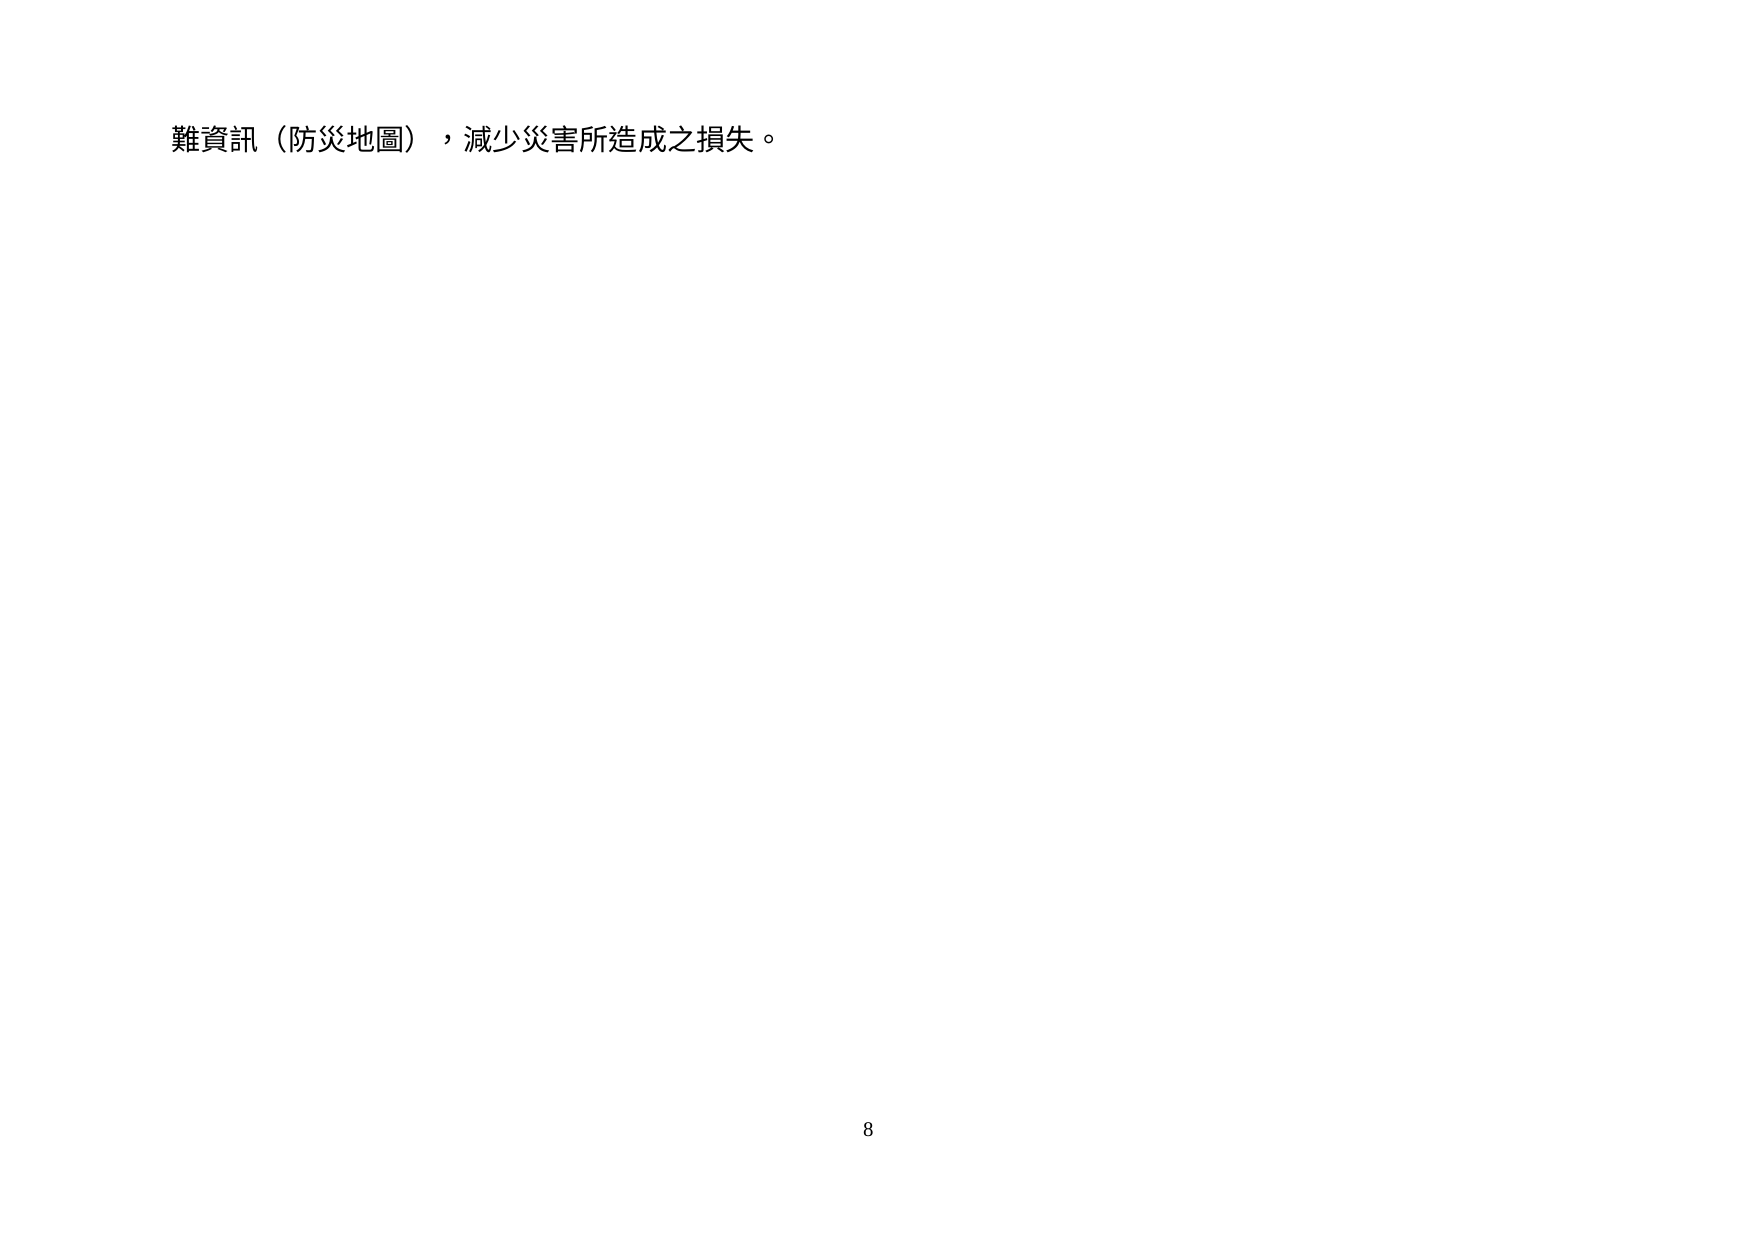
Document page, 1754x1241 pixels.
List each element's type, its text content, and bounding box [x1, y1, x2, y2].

text 為加強並提供市民更多元的防災資訊取得管道，臺北市政府消防局建置了「臺北市行動防災APP」供智慧型手機使用，期使市民能一手掌握即時氣象（雨量、水情、颱風及即時影像等）及避難資訊（防災地圖），減少災害所造成之損失。 [171, 96, 1677, 158]
